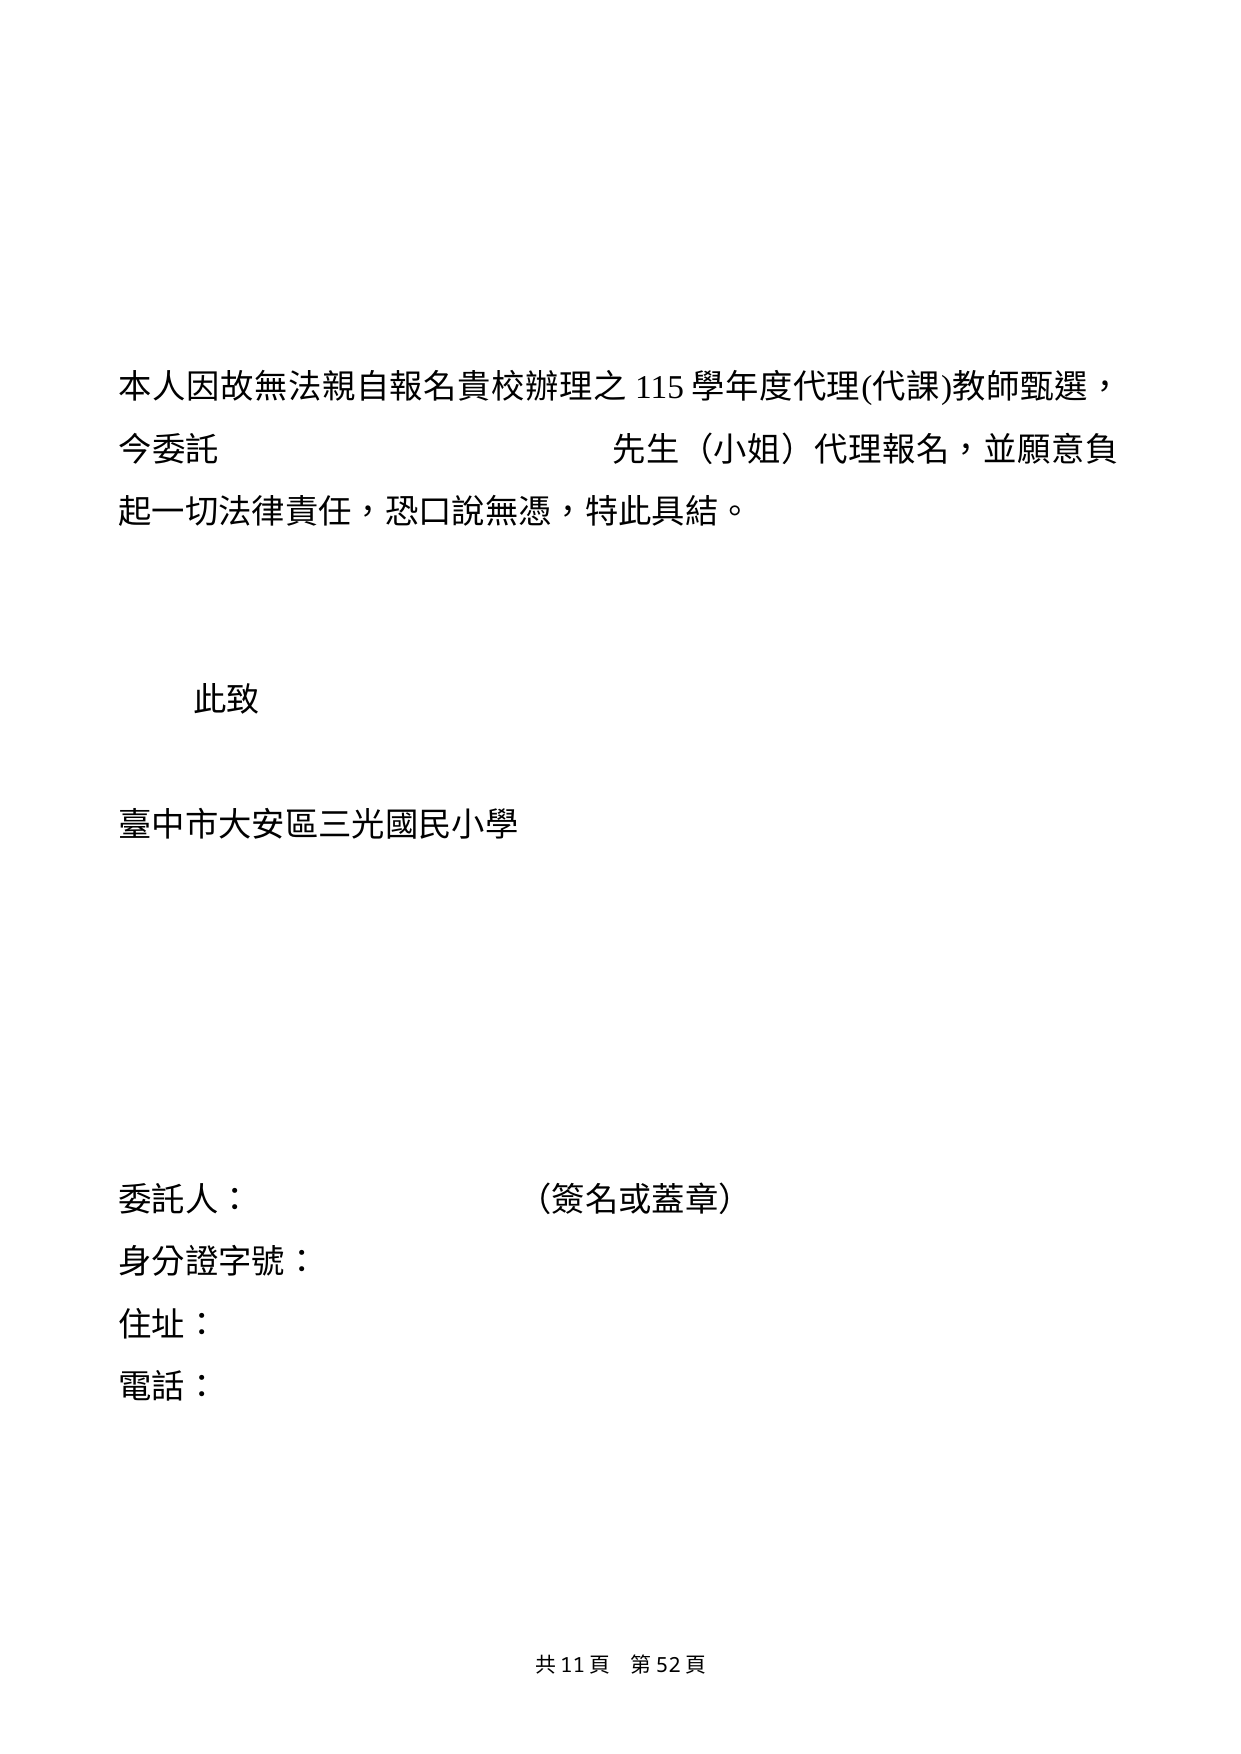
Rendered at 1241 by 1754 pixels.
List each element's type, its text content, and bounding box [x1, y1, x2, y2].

text 此致 [118, 655, 1122, 718]
text 電話： [118, 1343, 1122, 1405]
text 委託人： （簽名或蓋章） [118, 1155, 1122, 1218]
text 臺中市大安區三光國民小學 [118, 780, 1122, 843]
text 身分證字號： [118, 1218, 1122, 1280]
text 住址： [118, 1280, 1122, 1343]
text 本人因故無法親自報名貴校辦理之115學年度代理(代課)教師甄選，今委託 先生（小姐）代理報名，並願意負起一切法律責任，恐口說無憑，特此具結。 [118, 343, 1122, 530]
